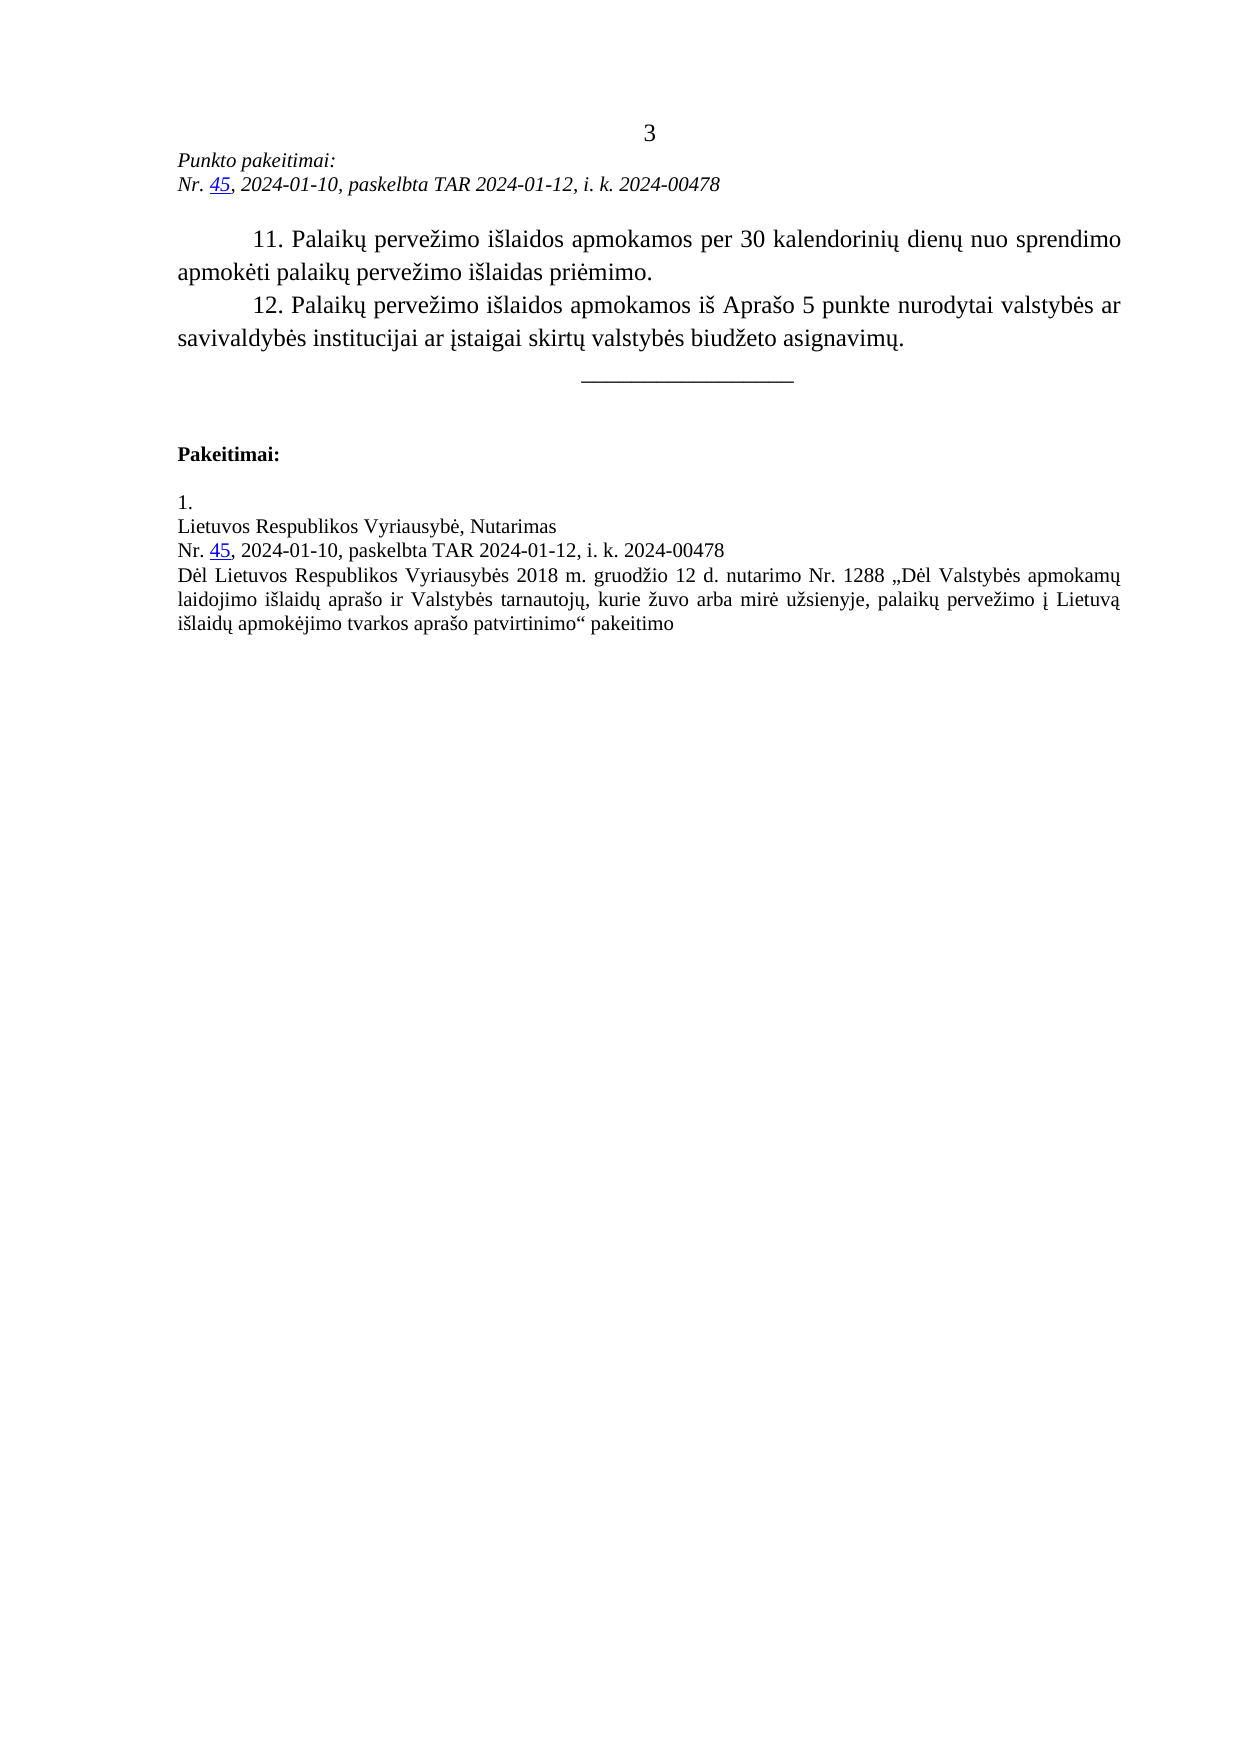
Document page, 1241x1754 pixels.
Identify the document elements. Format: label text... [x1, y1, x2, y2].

text Lietuvos Respublikos Vyriausybė, Nutarimas [177, 514, 1122, 538]
text 12. Palaikų pervežimo išlaidos apmokamos iš Aprašo 5 punkte nurodytai valstybės ar savivaldybės institucijai ar įstaigai skirtų valstybės biudžeto asignavimų. [177, 291, 1122, 352]
text 1. [177, 490, 1122, 514]
text 11. Palaikų pervežimo išlaidos apmokamos per 30 kalendorinių dienų nuo sprendimo apmokėti palaikų pervežimo išlaidas priėmimo. [177, 224, 1122, 286]
text Nr. 45, 2024-01-10, paskelbta TAR 2024-01-12, i. k. 2024-00478 [177, 172, 1122, 196]
text ––––––––––––––––– [177, 357, 1122, 394]
text Pakeitimai: [177, 442, 1122, 466]
text Nr. 45, 2024-01-10, paskelbta TAR 2024-01-12, i. k. 2024-00478 [177, 538, 1122, 562]
text Dėl Lietuvos Respublikos Vyriausybės 2018 m. gruodžio 12 d. nutarimo Nr. 1288 „Dėl Valstybės apmokamų laidojimo išlaidų aprašo ir Valstybės tarnautojų, kurie žuvo arba mirė užsienyje, palaikų pervežimo į Lietuvą išlaidų apmokėjimo tvarkos aprašo patvirtinimo“ pakeitimo [177, 562, 1122, 635]
text Punkto pakeitimai: [177, 148, 1122, 172]
